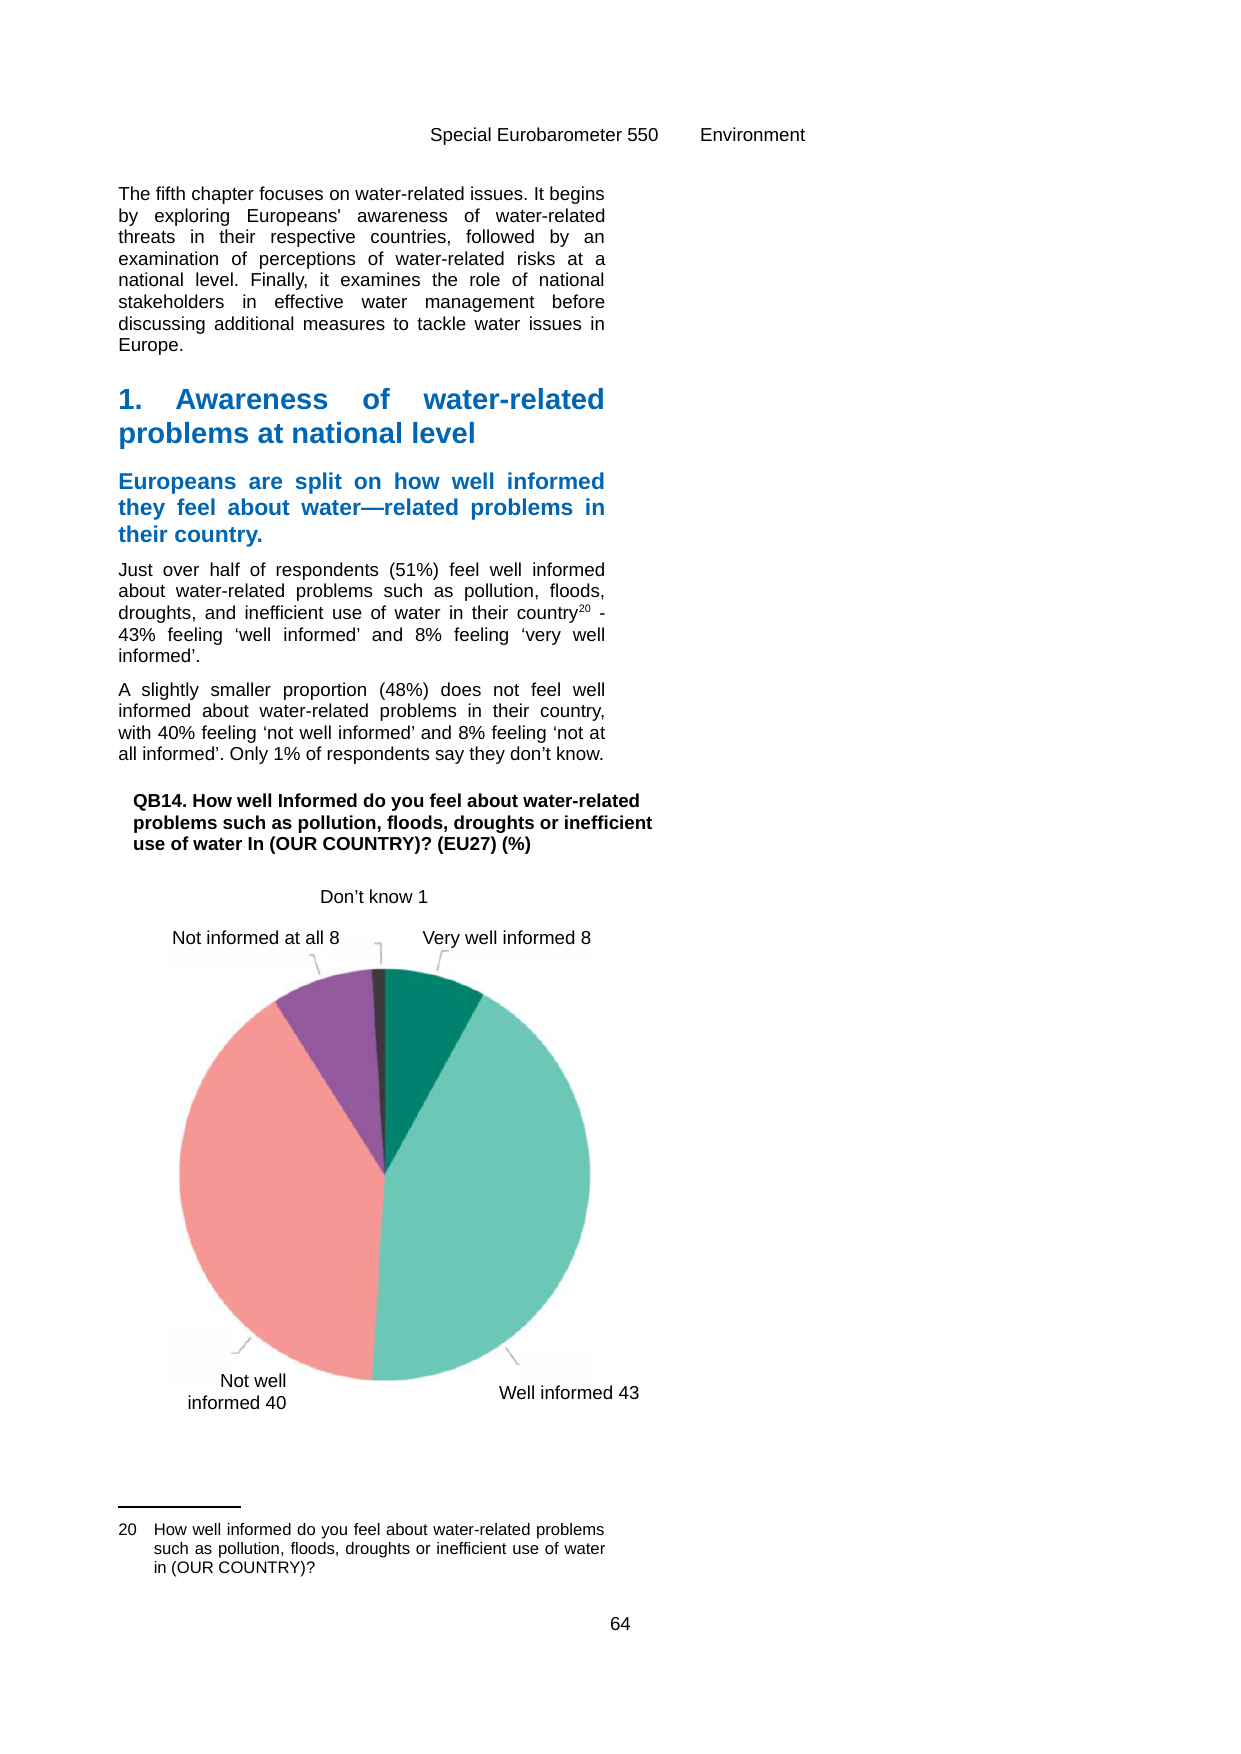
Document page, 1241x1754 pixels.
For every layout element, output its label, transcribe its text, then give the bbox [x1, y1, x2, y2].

text Just over half of respondents (51%) feel well informed about water-related problems such as pollution, floods, droughts, and inefficient use of water in their country - 43% feeling ‘well informed’ and 8% feeling ‘very well informed’. [118, 559, 605, 667]
text A slightly smaller proportion (48%) does not feel well informed about water-related problems in their country, with 40% feeling ‘not well informed’ and 8% feeling ‘not at all informed’. Only 1% of respondents say they don’t know. [118, 678, 605, 765]
picture [169, 936, 591, 1381]
text How well informed do you feel about water-related problems such as pollution, floods, droughts or inefficient use of water in (OUR COUNTRY)? [118, 1519, 605, 1577]
text The fifth chapter focuses on water-related issues. It begins by exploring Europeans' awareness of water-related threats in their respective countries, followed by an examination of perceptions of water-related risks at a national level. Finally, it examines the role of national stakeholders in effective water management before discussing additional measures to tackle water issues in Europe. [118, 183, 605, 356]
text Europeans are split on how well informed they feel about water—related problems in their country. [118, 468, 605, 547]
subtitle 1. Awareness of water-related problems at national level [118, 382, 605, 449]
